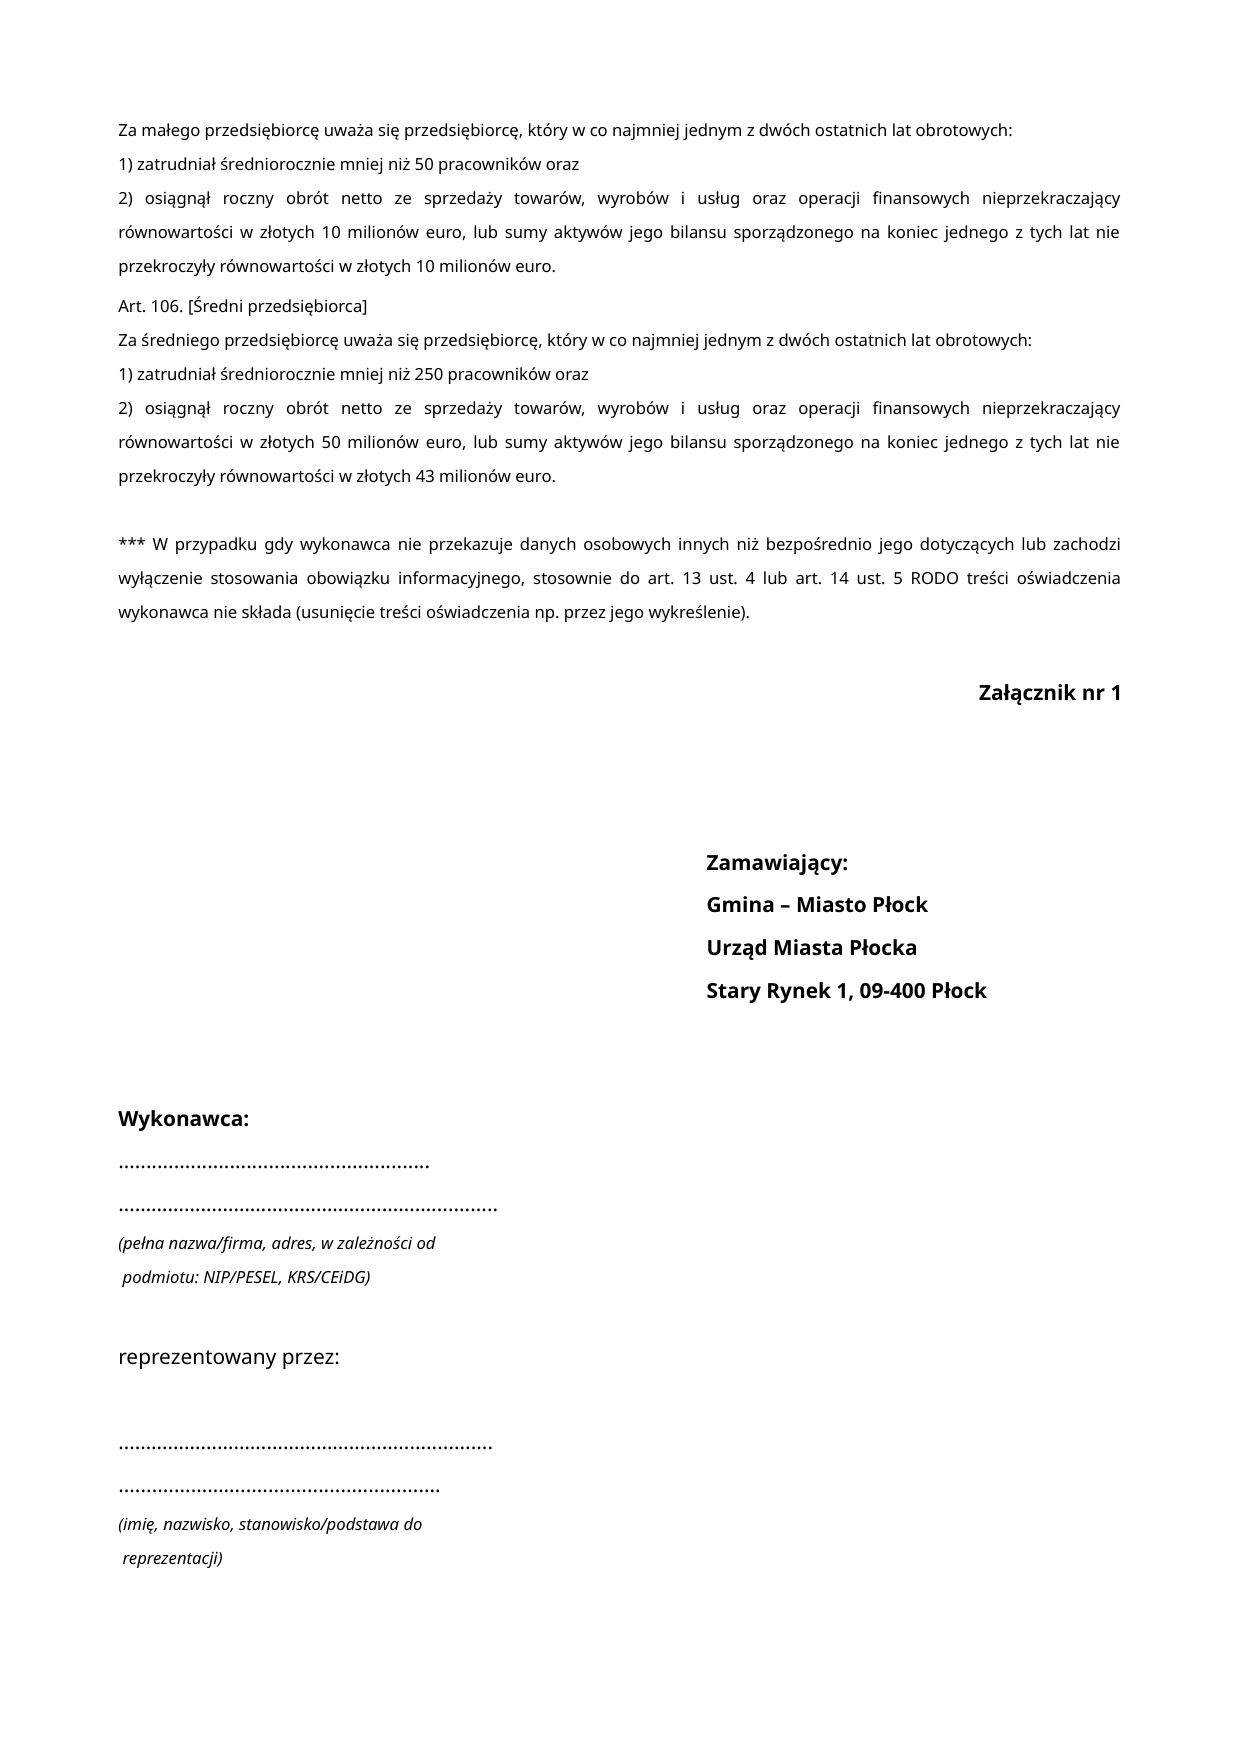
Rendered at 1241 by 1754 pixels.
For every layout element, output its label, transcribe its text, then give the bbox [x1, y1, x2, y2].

text .............……….................................... [118, 1470, 1122, 1498]
text Urząd Miasta Płocka [118, 933, 1122, 962]
text *** W przypadku gdy wykonawca nie przekazuje danych osobowych innych niż bezpośrednio jego dotyczących lub zachodzi wyłączenie stosowania obowiązku informacyjnego, stosownie do art. 13 ust. 4 lub art. 14 ust. 5 RODO treści oświadczenia wykonawca nie składa (usunięcie treści oświadczenia np. przez jego wykreślenie). [118, 533, 1122, 624]
text (pełna nazwa/firma, adres, w zależności od [118, 1231, 1122, 1254]
text Załącznik nr 1 [118, 678, 1122, 706]
text reprezentowany przez: [118, 1342, 1122, 1371]
text ……………………………………………................. [118, 1427, 1122, 1456]
text podmiotu: NIP/PESEL, KRS/CEiDG) [118, 1266, 1122, 1288]
text Gmina – Miasto Płock [118, 891, 1122, 919]
text Art. 106. [Średni przedsiębiorca] [118, 294, 1122, 317]
text reprezentacji) [118, 1547, 1122, 1569]
text 2) osiągnął roczny obrót netto ze sprzedaży towarów, wyrobów i usług oraz operacji finansowych nieprzekraczający równowartości w złotych 50 milionów euro, lub sumy aktywów jego bilansu sporządzonego na koniec jednego z tych lat nie przekroczyły równowartości w złotych 43 milionów euro. [118, 397, 1122, 487]
text 1) zatrudniał średniorocznie mniej niż 250 pracowników oraz [118, 362, 1122, 385]
text 2) osiągnął roczny obrót netto ze sprzedaży towarów, wyrobów i usług oraz operacji finansowych nieprzekraczający równowartości w złotych 10 milionów euro, lub sumy aktywów jego bilansu sporządzonego na koniec jednego z tych lat nie przekroczyły równowartości w złotych 10 milionów euro. [118, 186, 1122, 277]
text Wykonawca: [118, 1104, 1122, 1132]
text Stary Rynek 1, 09-400 Płock [118, 976, 1122, 1004]
text (imię, nazwisko, stanowisko/podstawa do [118, 1513, 1122, 1535]
text Za małego przedsiębiorcę uważa się przedsiębiorcę, który w co najmniej jednym z dwóch ostatnich lat obrotowych: [118, 118, 1122, 141]
text …………………………………………………............ [118, 1189, 1122, 1217]
text Za średniego przedsiębiorcę uważa się przedsiębiorcę, który w co najmniej jednym z dwóch ostatnich lat obrotowych: [118, 328, 1122, 351]
text Zamawiający: [118, 848, 1122, 876]
text 1) zatrudniał średniorocznie mniej niż 50 pracowników oraz [118, 152, 1122, 175]
text …..................................................... [118, 1146, 1122, 1175]
